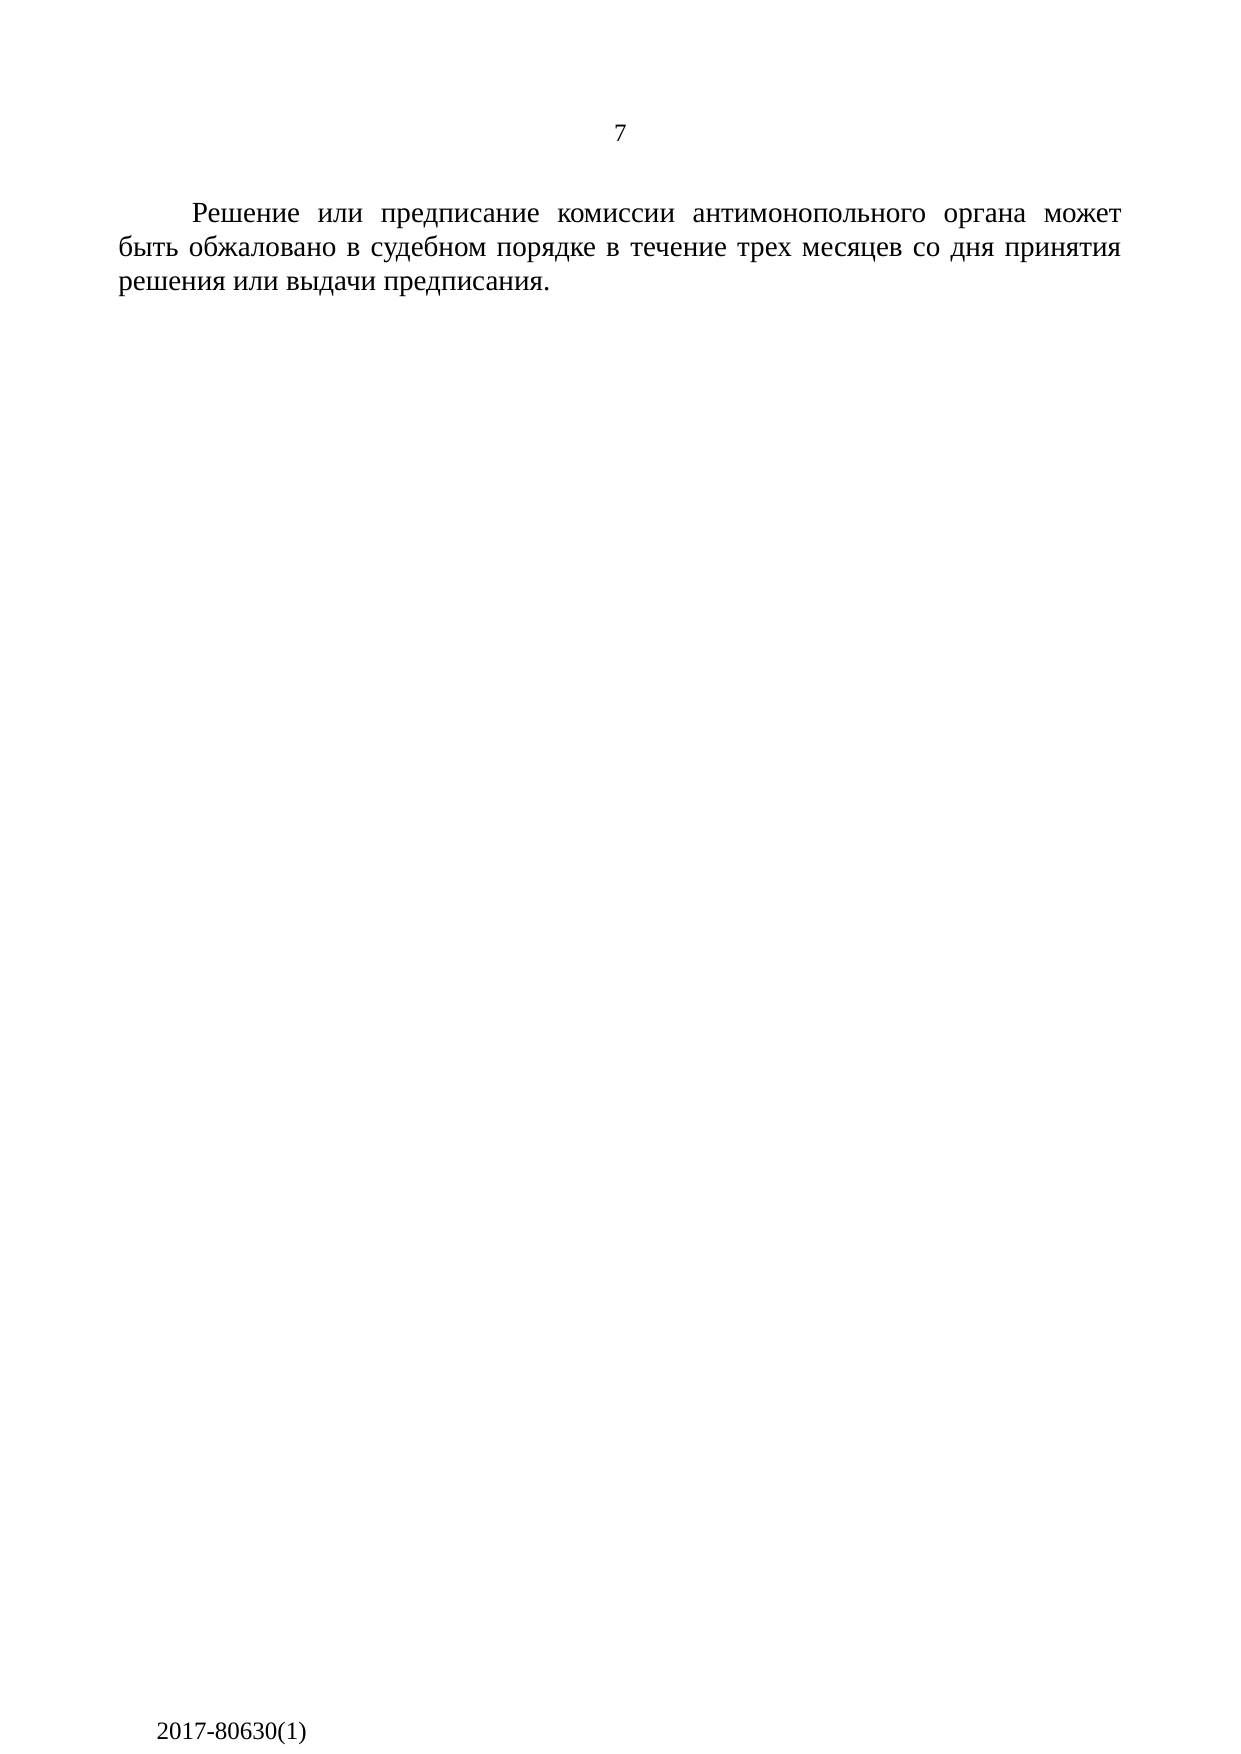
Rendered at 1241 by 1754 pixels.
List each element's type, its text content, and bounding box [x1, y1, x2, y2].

text Решение или предписание комиссии антимонопольного органа может быть обжаловано в судебном порядке в течение трех месяцев со дня принятия решения или выдачи предписания. [118, 196, 1122, 296]
